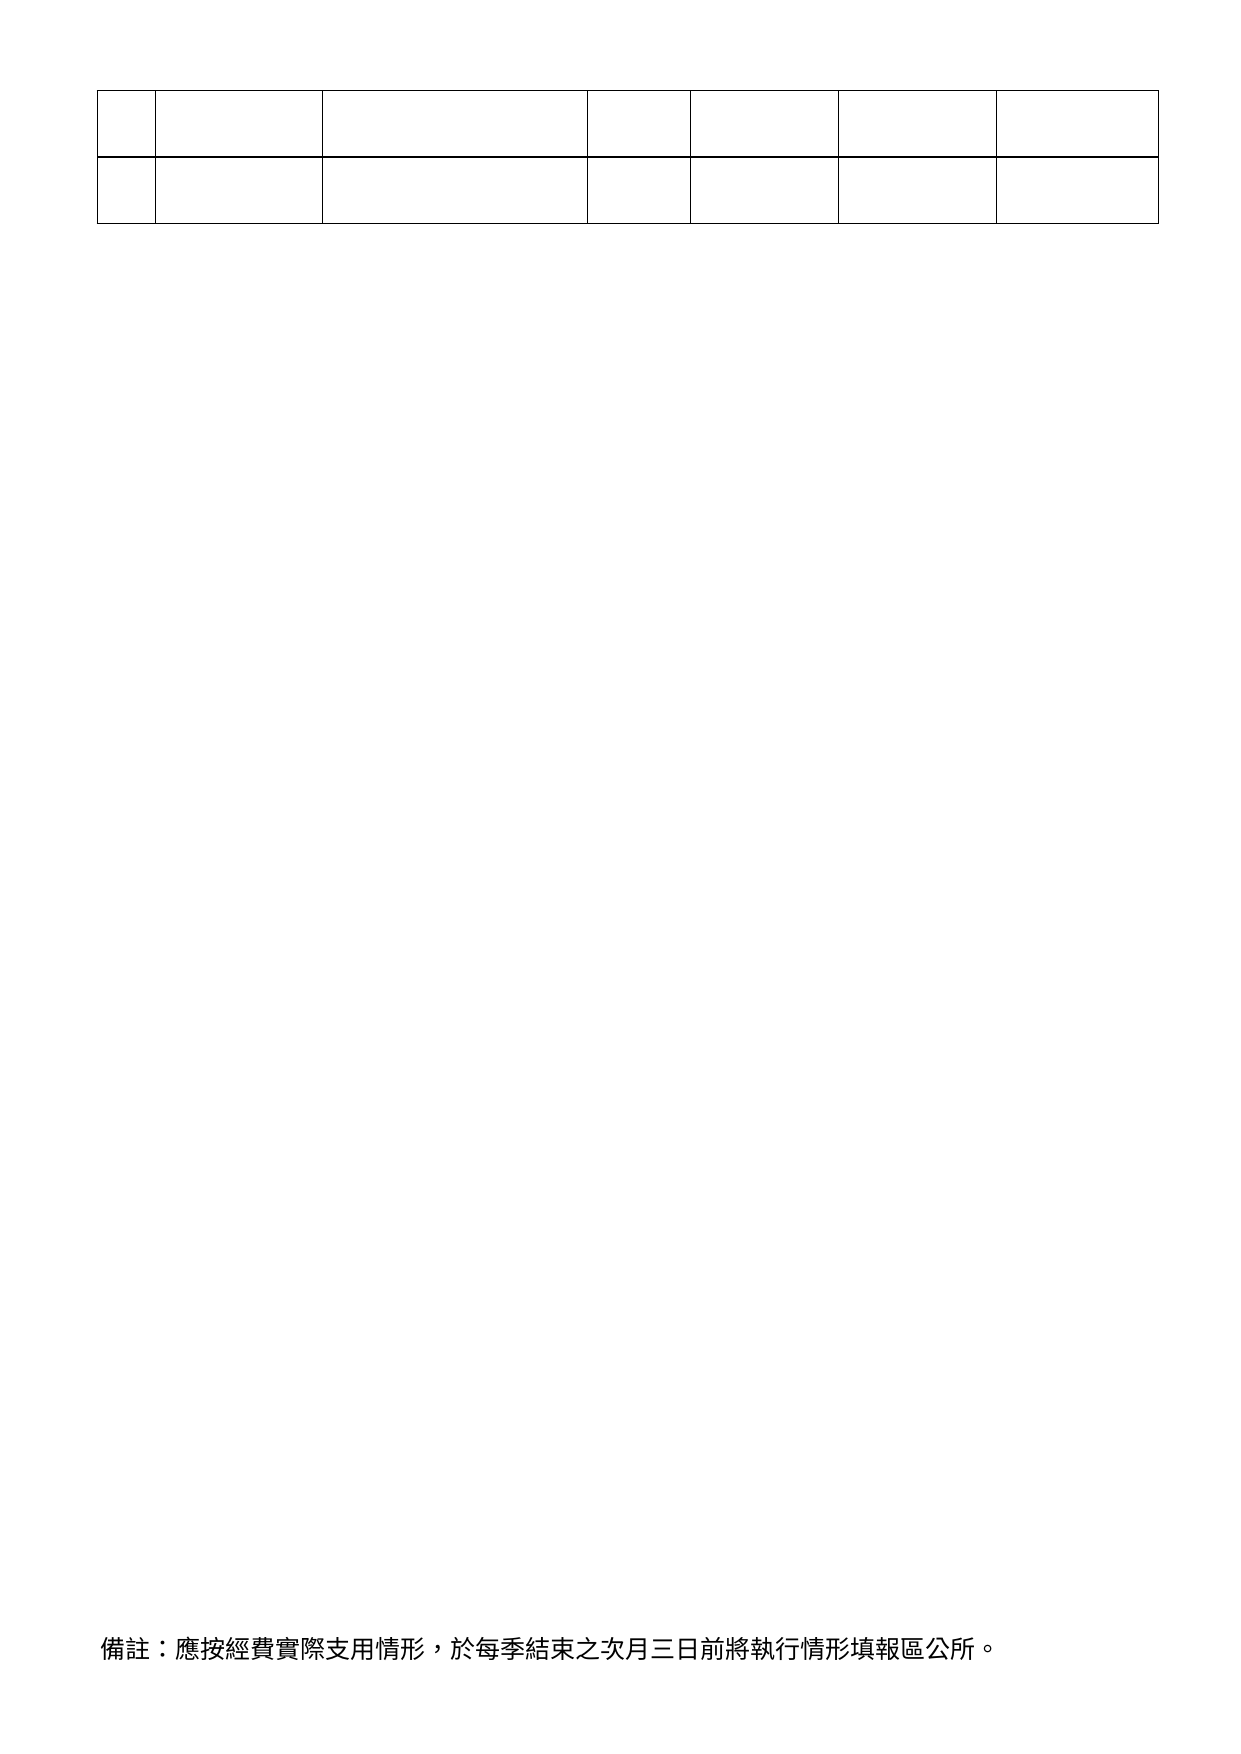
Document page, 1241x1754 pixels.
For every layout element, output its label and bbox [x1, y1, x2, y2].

table_cell [98, 158, 155, 223]
table_cell [839, 91, 996, 156]
table_cell [588, 158, 690, 223]
table_cell [98, 91, 155, 156]
table_cell [323, 158, 587, 223]
table_cell [997, 91, 1158, 156]
table_cell [839, 158, 996, 223]
table_cell [156, 91, 322, 156]
table_cell [691, 91, 838, 156]
table_cell [997, 158, 1158, 223]
table_cell [323, 91, 587, 156]
table_cell [588, 91, 690, 156]
table_cell [691, 158, 838, 223]
table_cell [156, 158, 322, 223]
